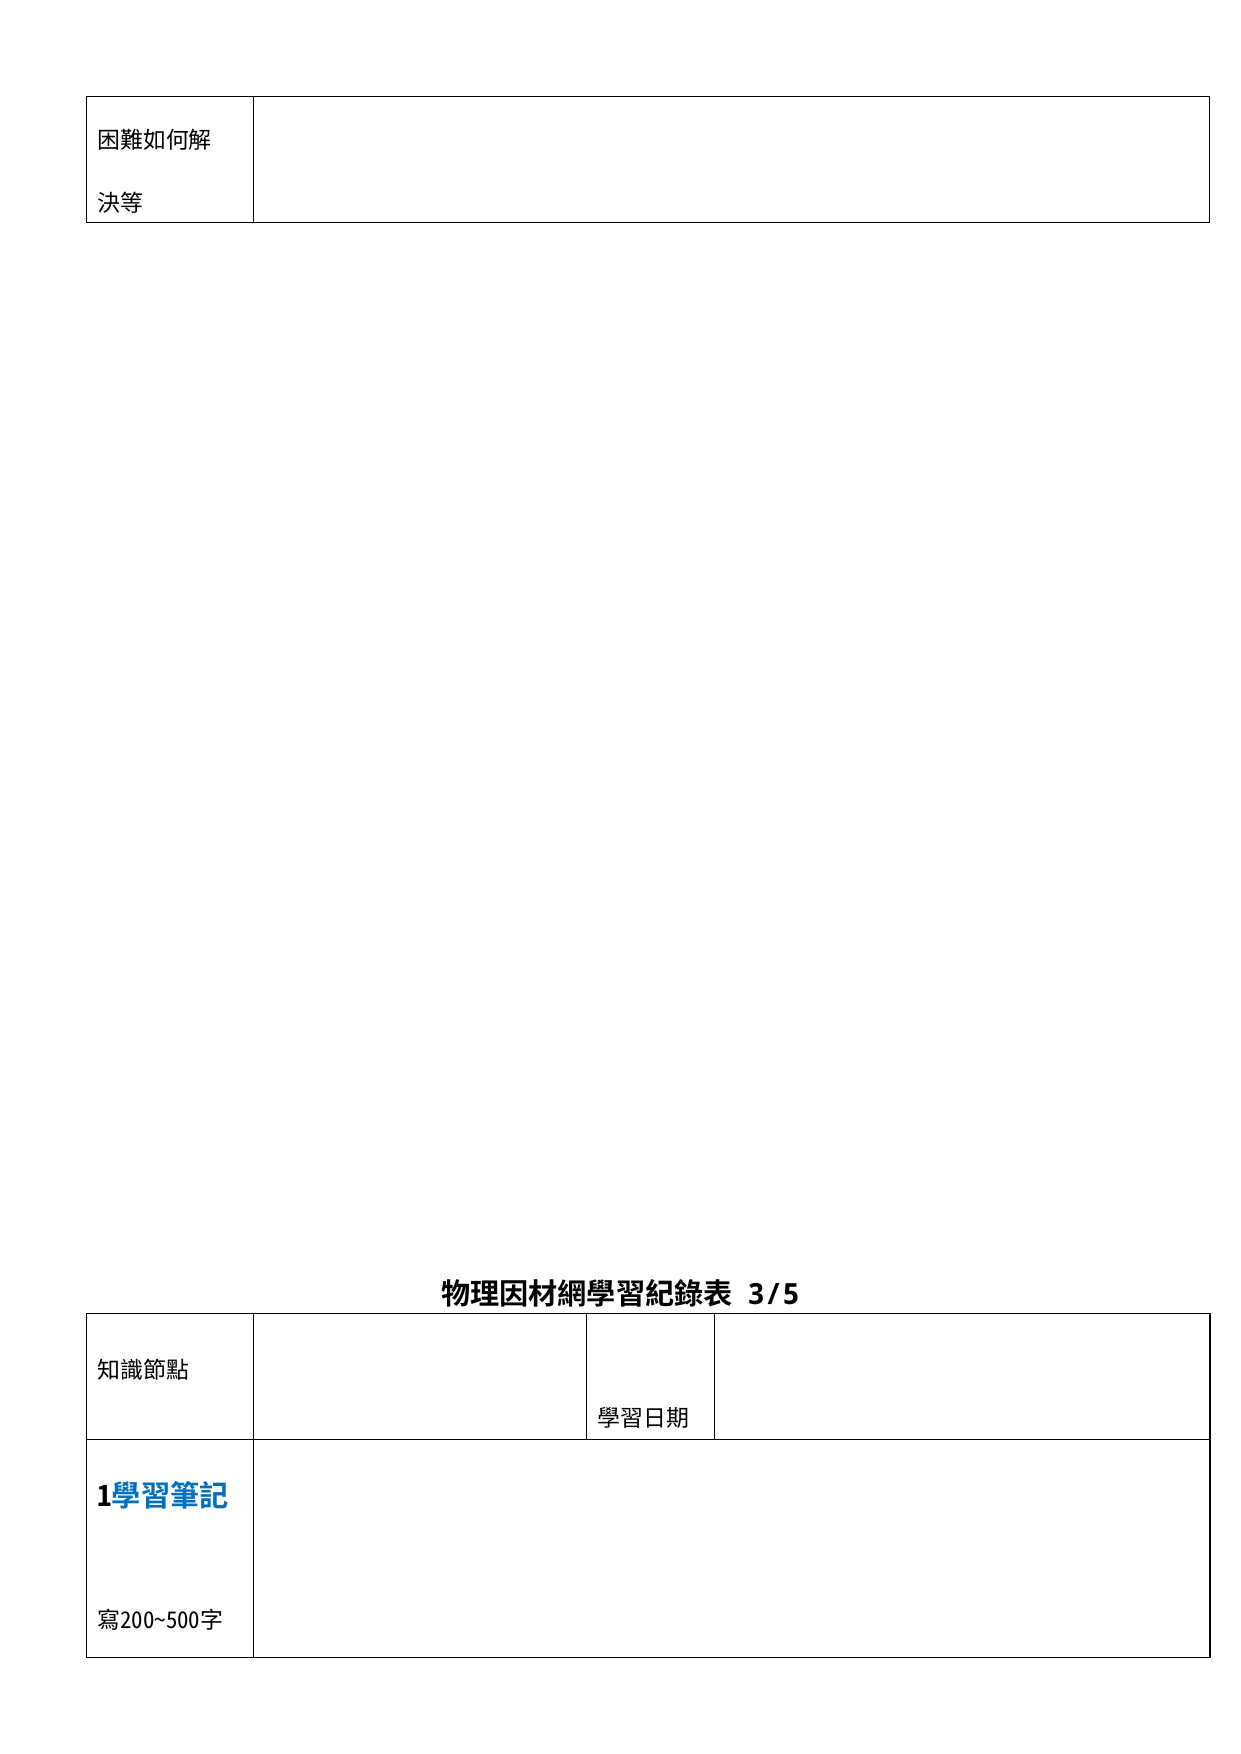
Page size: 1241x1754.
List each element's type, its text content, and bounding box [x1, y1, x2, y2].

table_cell 1學習筆記 寫200~500字 [87, 1440, 253, 1657]
table_cell 困難如何解決等 [87, 97, 253, 222]
table_header 學習日期 [587, 1314, 714, 1439]
text 物理因材網學習紀錄表 3/5 [75, 1250, 1165, 1312]
table_header [254, 1314, 586, 1439]
table_header [715, 1314, 1209, 1439]
table_header 知識節點 [87, 1314, 253, 1439]
table_cell [254, 97, 1209, 222]
table_cell [254, 1440, 1209, 1657]
